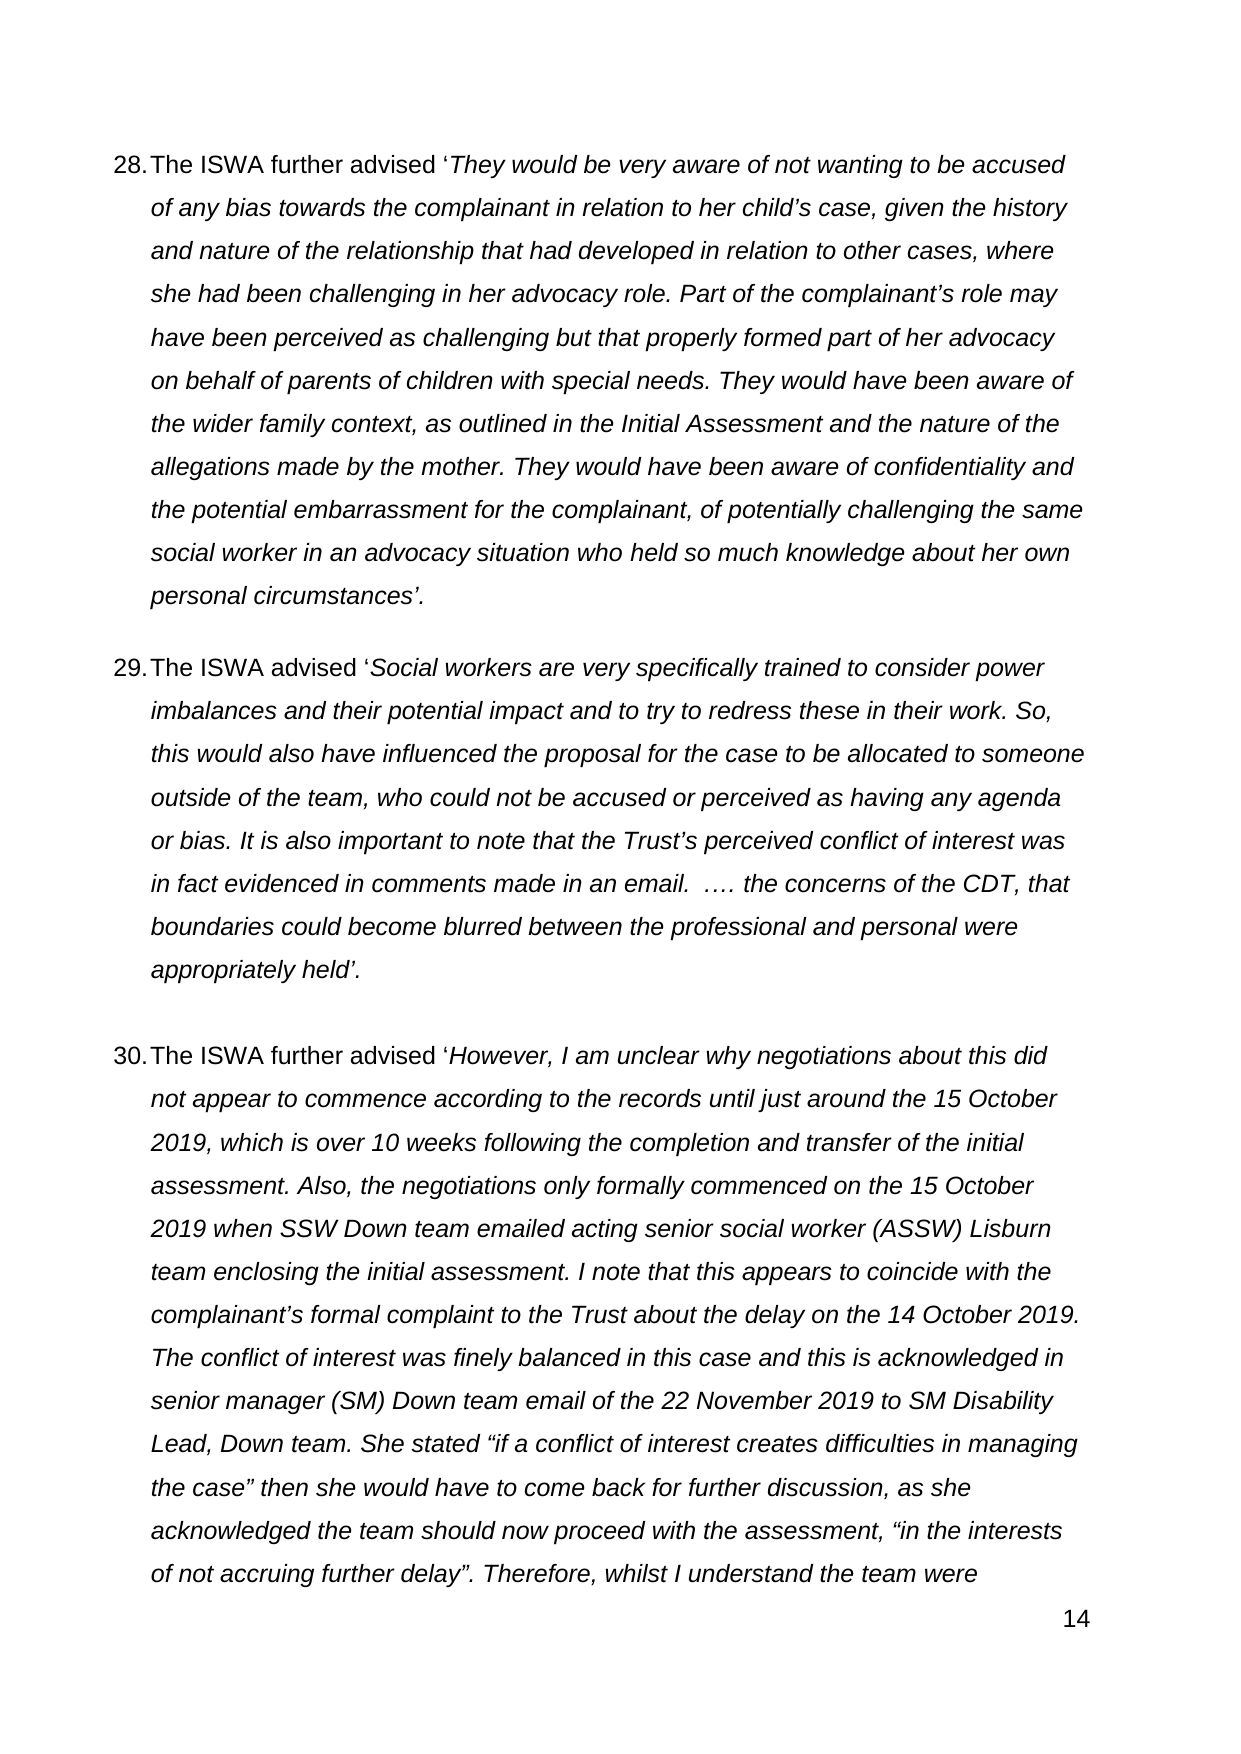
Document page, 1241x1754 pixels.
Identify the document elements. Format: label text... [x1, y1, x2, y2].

list The ISWA further advised ‘However, I am unclear why negotiations about this did not appear to commence according to the records until just around the 15 October 2019, which is over 10 weeks following the completion and transfer of the initial assessment. Also, the negotiations only formally commenced on the 15 October 2019 when SSW Down team emailed acting senior social worker (ASSW) Lisburn team enclosing the initial assessment. I note that this appears to coincide with the complainant’s formal complaint to the Trust about the delay on the 14 October 2019. The conflict of interest was finely balanced in this case and this is acknowledged in senior manager (SM) Down team email of the 22 November 2019 to SM Disability Lead, Down team. She stated “if a conflict of interest creates difficulties in managing the case” then she would have to come back for further discussion, as she acknowledged the team should now proceed with the assessment, “in the interests of not accruing further delay”. Therefore, whilst I understand the team were [113, 1041, 1090, 1587]
list The ISWA advised ‘Social workers are very specifically trained to consider power imbalances and their potential impact and to try to redress these in their work. So, this would also have influenced the proposal for the case to be allocated to someone outside of the team, who could not be accused or perceived as having any agenda or bias. It is also important to note that the Trust’s perceived conflict of interest was in fact evidenced in comments made in an email. .… the concerns of the CDT, that boundaries could become blurred between the professional and personal were appropriately held’. [113, 653, 1090, 984]
list The ISWA further advised ‘They would be very aware of not wanting to be accused of any bias towards the complainant in relation to her child’s case, given the history and nature of the relationship that had developed in relation to other cases, where she had been challenging in her advocacy role. Part of the complainant’s role may have been perceived as challenging but that properly formed part of her advocacy on behalf of parents of children with special needs. They would have been aware of the wider family context, as outlined in the Initial Assessment and the nature of the allegations made by the mother. They would have been aware of confidentiality and the potential embarrassment for the complainant, of potentially challenging the same social worker in an advocacy situation who held so much knowledge about her own personal circumstances’. [113, 150, 1090, 610]
